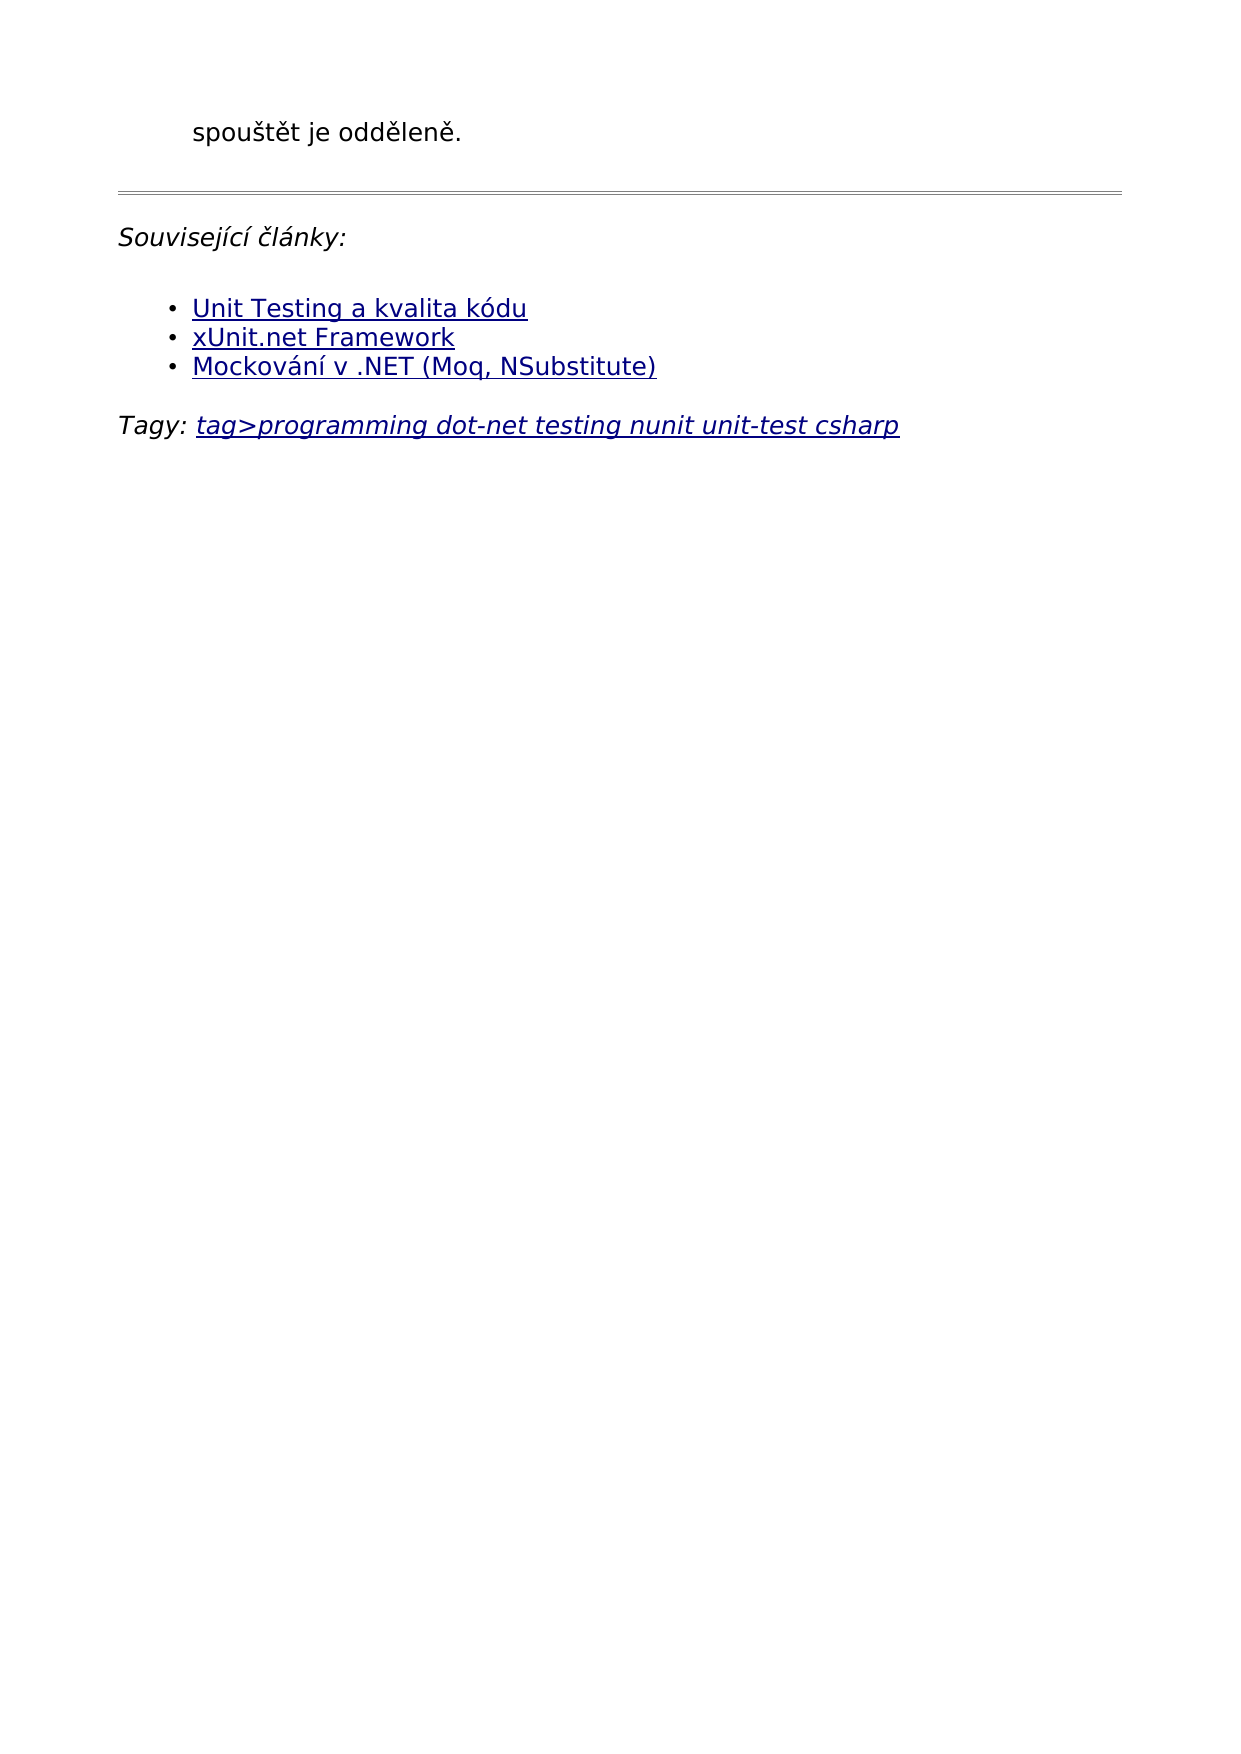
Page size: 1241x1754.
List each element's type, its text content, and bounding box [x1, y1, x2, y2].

list Unit Testing a kvalita kódu [177, 294, 1122, 323]
list Mockování v .NET (Moq, NSubstitute) [177, 353, 1122, 382]
list xUnit.net Framework [177, 323, 1122, 353]
text Související články: [118, 223, 1122, 252]
text Tagy: tag>programming dot-net testing nunit unit-test csharp [118, 411, 1122, 440]
list spouštět je odděleně. [177, 118, 1122, 147]
